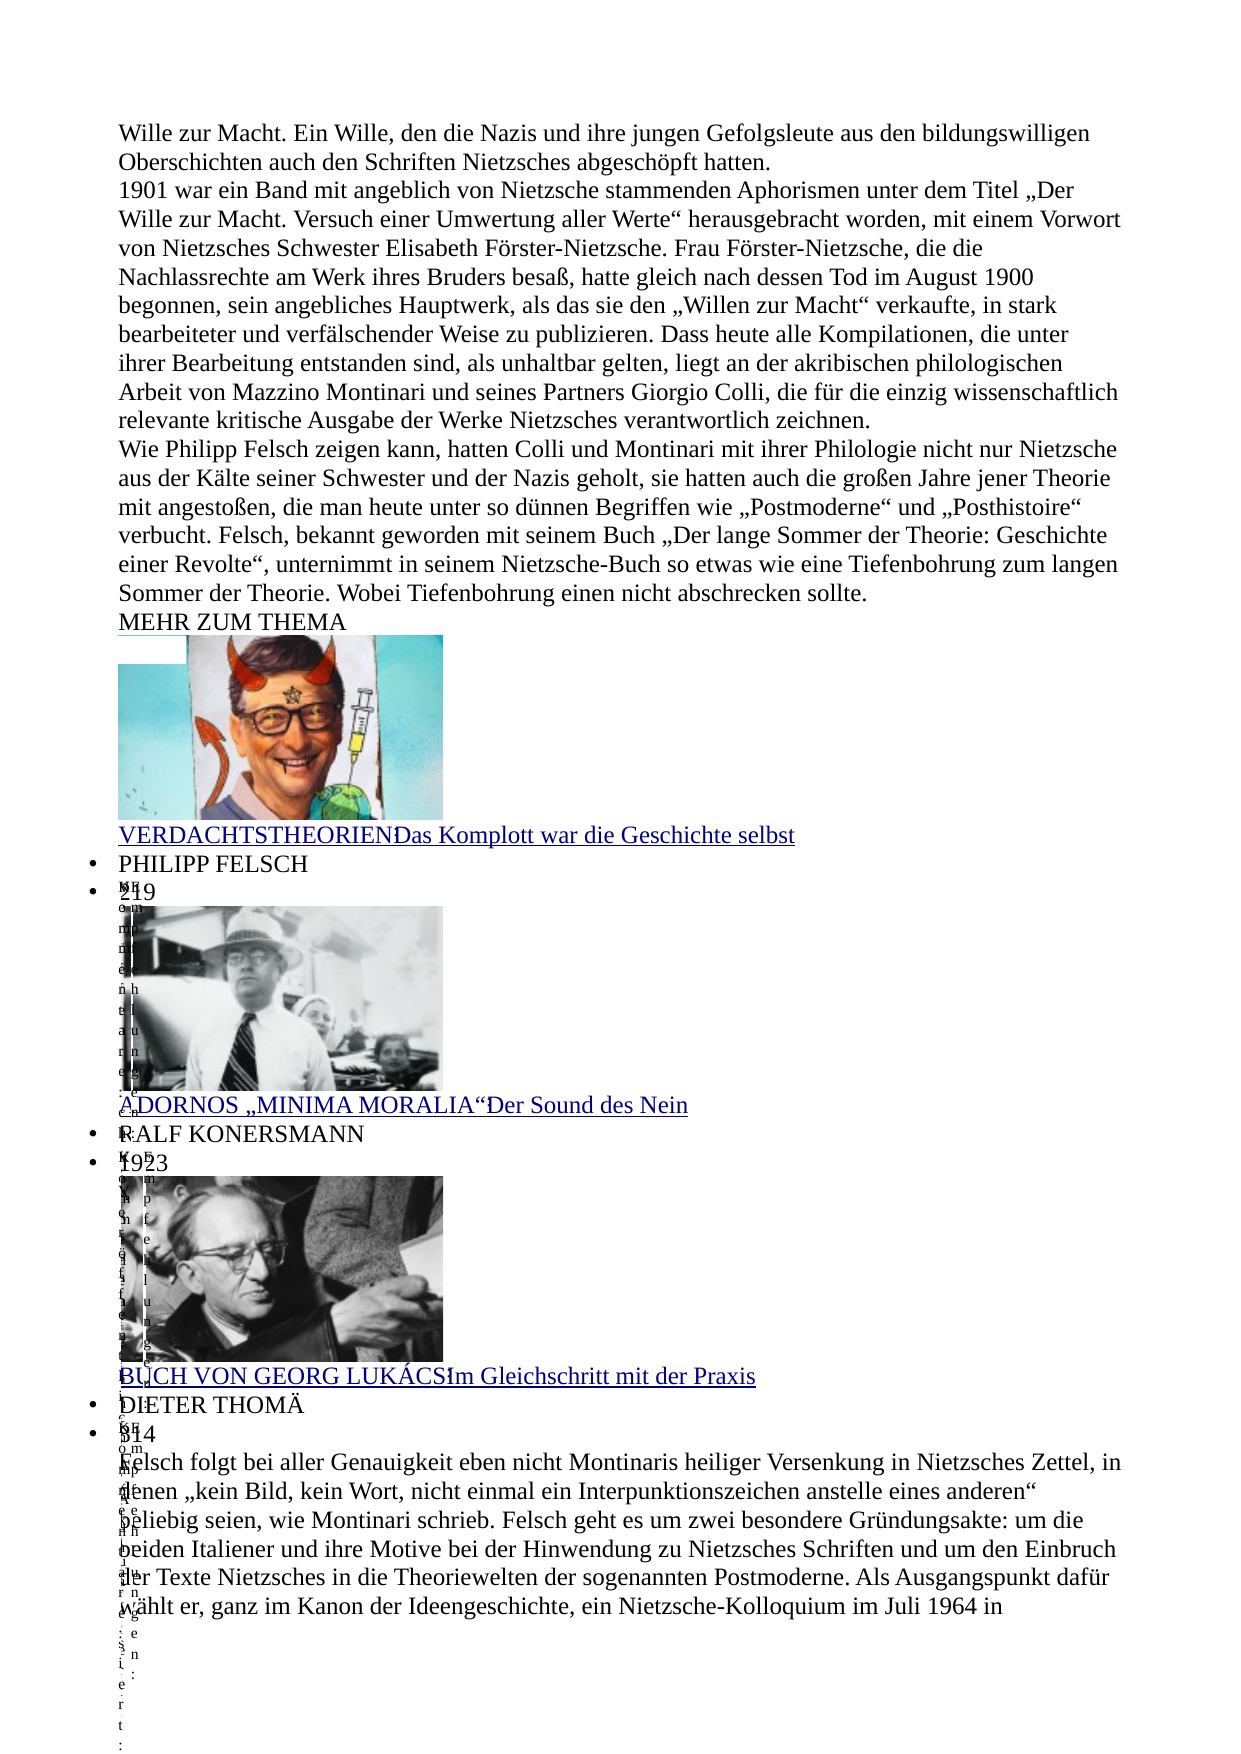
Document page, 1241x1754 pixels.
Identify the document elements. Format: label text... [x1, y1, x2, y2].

picture [146, 1176, 444, 1362]
list DIETER THOMÄ [121, 1390, 1122, 1419]
text Felsch folgt bei aller Genauigkeit eben nicht Montinaris heiliger Versenkung in Nietzsches Zettel, in denen „kein Bild, kein Wort, nicht einmal ein Interpunktionszeichen anstelle eines anderen“ beliebig seien, wie Montinari schrieb. Felsch geht es um zwei besondere Gründungsakte: um die beiden Italiener und ihre Motive bei der Hinwendung zu Nietzsches Schriften und um den Einbruch der Texte Nietzsches in die Theoriewelten der sogenannten Postmoderne. Als Ausgangspunkt dafür wählt er, ganz im Kanon der Ideengeschichte, ein Nietzsche-Kolloquium im Juli 1964 in Royaumont in der Nähe von Paris. Felsch lässt seine Nietzsche-Studie mit einer zerschlissenen Kopie des Programms der Tage von Royaumont beginnen, das anschaulich macht, wer hier zusammentraf. [133, 1447, 1122, 1620]
text 1901 war ein Band mit angeblich von Nietzsche stammenden Aphorismen unter dem Titel „Der Wille zur Macht. Versuch einer Umwertung aller Werte“ herausgebracht worden, mit einem Vorwort von Nietzsches Schwester Elisabeth Förster-Nietzsche. Frau Förster-Nietzsche, die die Nachlassrechte am Werk ihres Bruders besaß, hatte gleich nach dessen Tod im August 1900 begonnen, sein angebliches Hauptwerk, als das sie den „Willen zur Macht“ verkaufte, in stark bearbeiteter und verfälschender Weise zu publizieren. Dass heute alle Kompilationen, die unter ihrer Bearbeitung entstanden sind, als unhaltbar gelten, liegt an der akribischen philologischen Arbeit von Mazzino Montinari und seines Partners Giorgio Colli, die für die einzig wissenschaftlich relevante kritische Ausgabe der Werke Nietzsches verantwortlich zeichnen. [118, 176, 1122, 434]
list 814 [133, 1419, 1122, 1447]
picture [118, 635, 444, 820]
list 219 [133, 877, 1122, 906]
list 219 [121, 877, 131, 906]
list 1923 [121, 1148, 143, 1176]
text Wille zur Macht. Ein Wille, den die Nazis und ihre jungen Gefolgsleute aus den bildungswilligen Oberschichten auch den Schriften Nietzsches abgeschöpft hatten. [118, 118, 1122, 176]
list 814 [121, 1419, 131, 1447]
picture [121, 1176, 143, 1362]
text Wie Philipp Felsch zeigen kann, hatten Colli und Montinari mit ihrer Philologie nicht nur Nietzsche aus der Kälte seiner Schwester und der Nazis geholt, sie hatten auch die großen Jahre jener Theorie mit angestoßen, die man heute unter so dünnen Begriffen wie „Postmoderne“ und „Posthistoire“ verbucht. Felsch, bekannt geworden mit seinem Buch „Der lange Sommer der Theorie: Geschichte einer Revolte“, unternimmt in seinem Nietzsche-Buch so etwas wie eine Tiefenbohrung zum langen Sommer der Theorie. Wobei Tiefenbohrung einen nicht abschrecken sollte. [118, 434, 1122, 607]
list PHILIPP FELSCH [118, 849, 1122, 877]
text MEHR ZUM THEMA [118, 607, 1122, 636]
picture [121, 906, 131, 1091]
text ADORNOS „MINIMA MORALIA“Der Sound des Nein [133, 1091, 1122, 1119]
picture [133, 906, 444, 1091]
list RALF KONERSMANN [121, 1119, 1122, 1148]
list 1923 [146, 1148, 1122, 1177]
text VERDACHTSTHEORIENDas Komplott war die Geschichte selbst [118, 820, 1122, 849]
text BUCH VON GEORG LUKÁCSIm Gleichschritt mit der Praxis [146, 1361, 1122, 1390]
